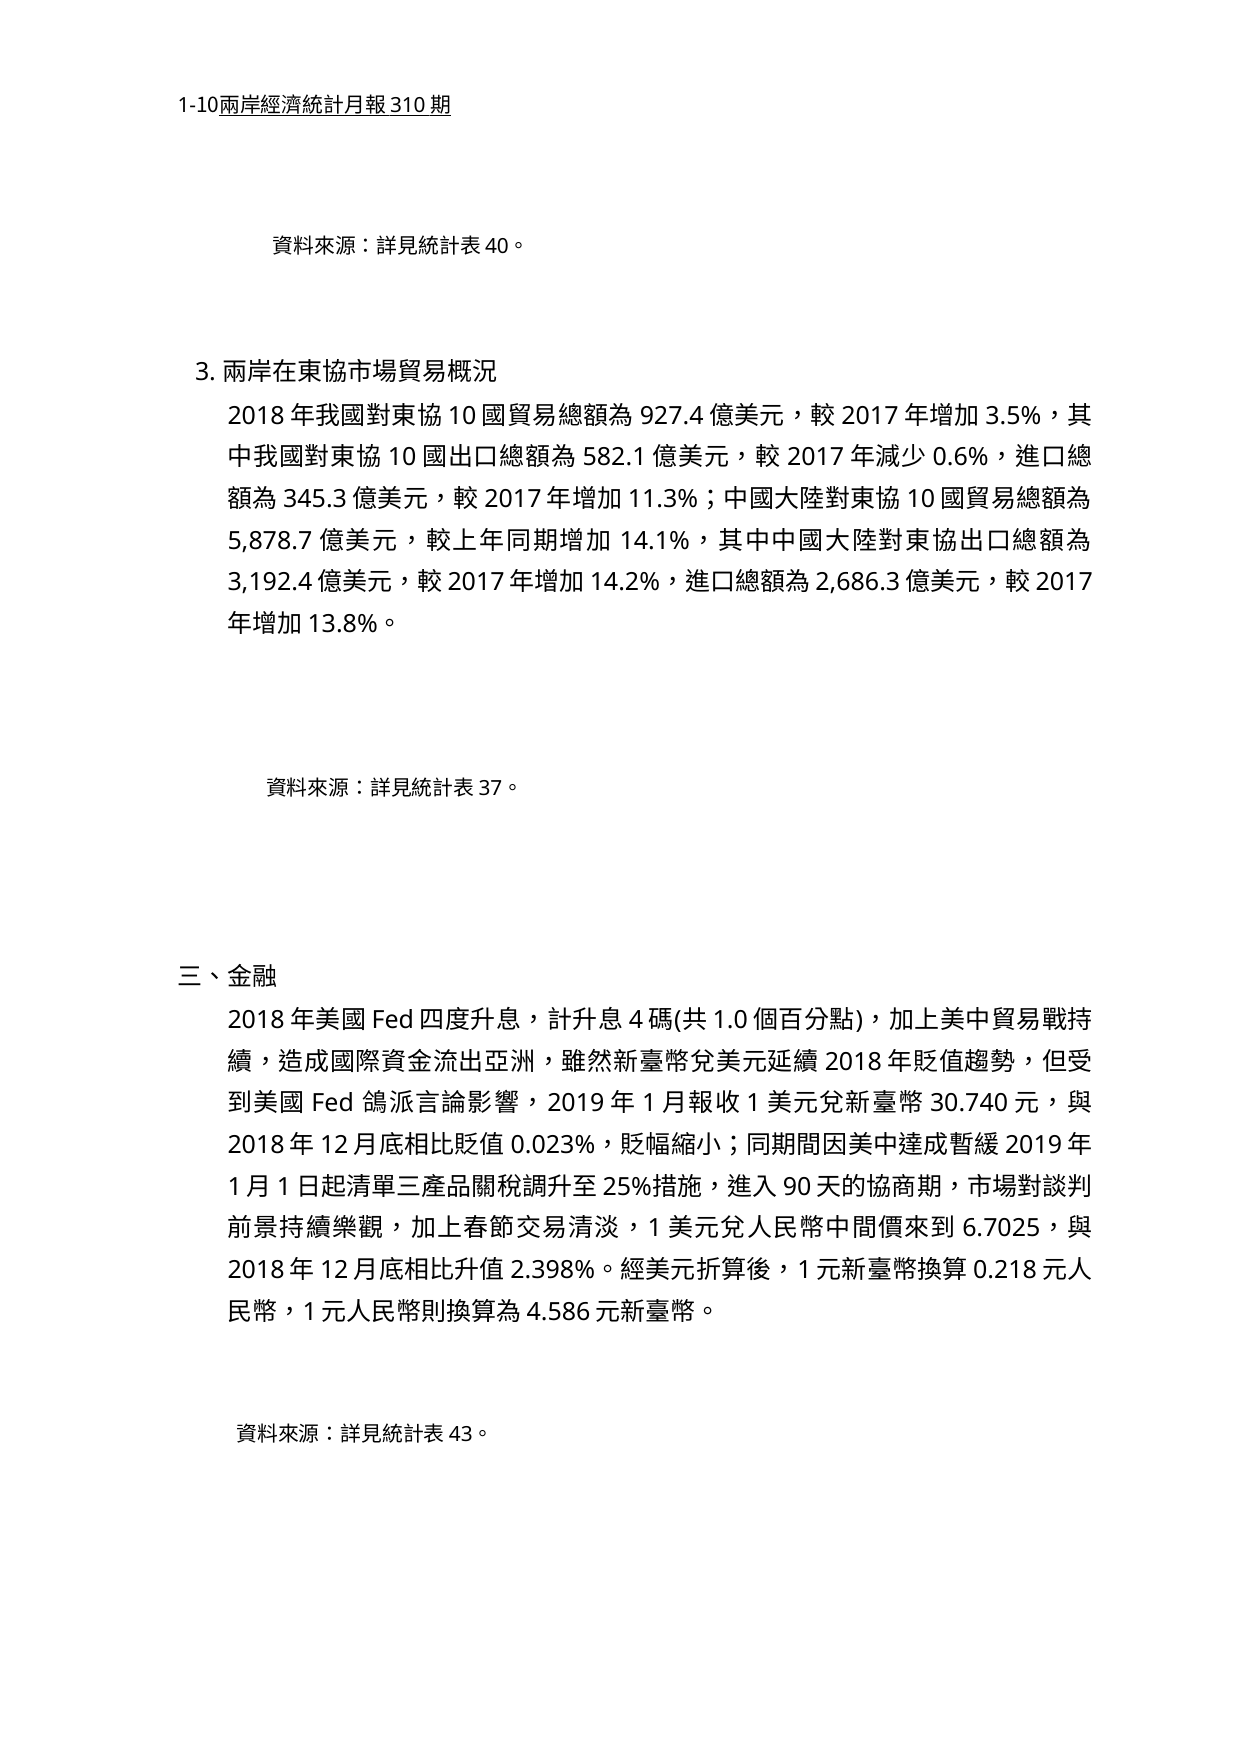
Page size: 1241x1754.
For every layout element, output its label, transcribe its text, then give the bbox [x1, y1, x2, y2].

text 3. 兩岸在東協市場貿易概況 [195, 328, 1087, 391]
text 2018年我國對東協10國貿易總額為927.4億美元，較2017年增加3.5%，其中我國對東協10國出口總額為582.1億美元，較2017年減少0.6%，進口總額為345.3億美元，較2017年增加11.3%；中國大陸對東協10國貿易總額為5,878.7億美元，較上年同期增加14.1%，其中中國大陸對東協出口總額為3,192.4億美元，較2017年增加14.2%，進口總額為2,686.3億美元，較2017年增加13.8%。 [227, 391, 1093, 641]
text 資料來源：詳見統計表43。 [177, 1391, 1087, 1453]
text 三、金融 [177, 932, 1087, 995]
text 資料來源：詳見統計表40。 [272, 203, 1087, 266]
text 資料來源：詳見統計表37。 [177, 745, 1087, 807]
text 2018年美國Fed四度升息，計升息4碼(共1.0個百分點)，加上美中貿易戰持續，造成國際資金流出亞洲，雖然新臺幣兌美元延續2018年貶值趨勢，但受到美國Fed 鴿派言論影響，2019年1月報收1美元兌新臺幣30.740元，與2018年12月底相比貶值0.023%，貶幅縮小；同期間因美中達成暫緩2019年1月1日起清單三產品關稅調升至25%措施，進入90天的協商期，市場對談判前景持續樂觀，加上春節交易清淡，1美元兌人民幣中間價來到6.7025，與2018年12月底相比升值2.398%。經美元折算後，1元新臺幣換算0.218元人民幣，1元人民幣則換算為4.586元新臺幣。 [227, 995, 1093, 1328]
